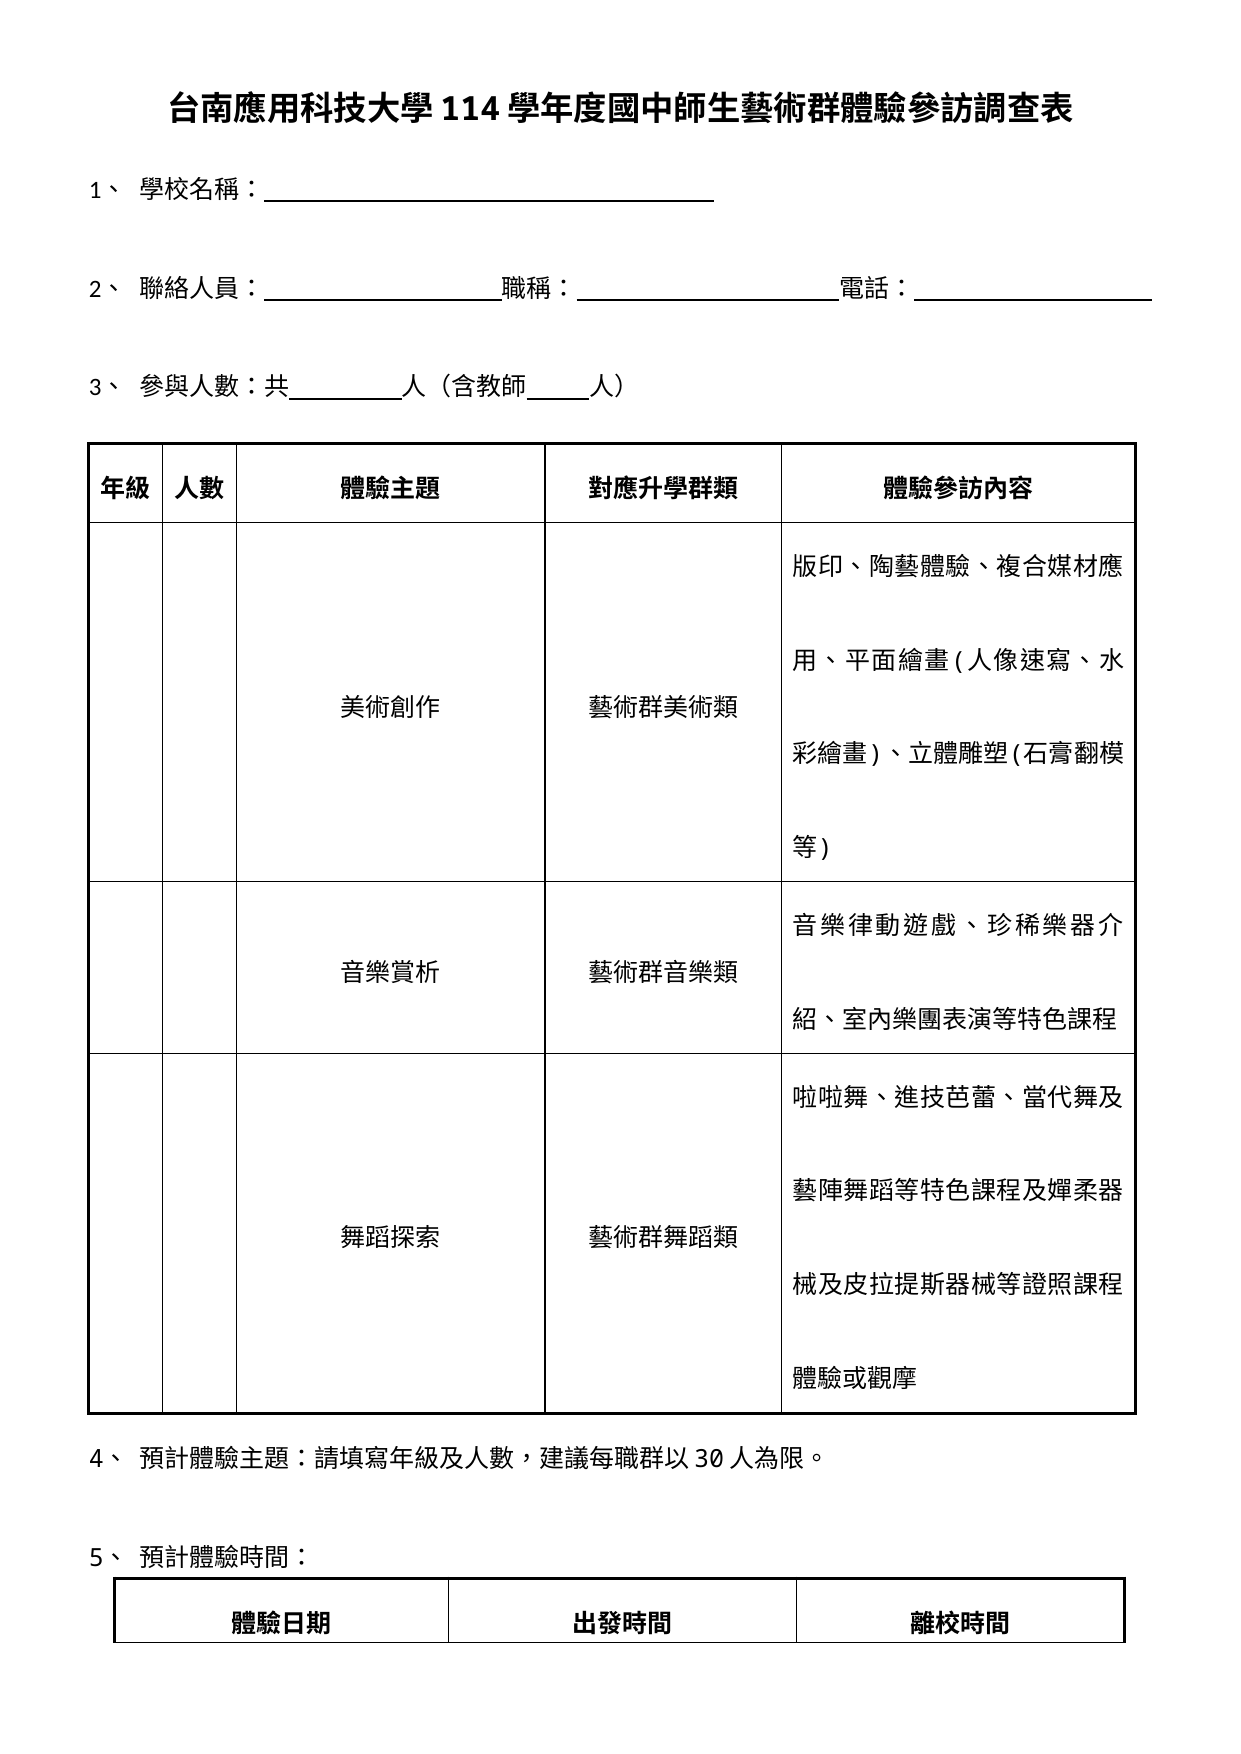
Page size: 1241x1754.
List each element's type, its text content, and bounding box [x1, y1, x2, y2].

table_cell 藝術群舞蹈類 [546, 1054, 781, 1412]
list 預計體驗主題：請填寫年級及人數，建議每職群以30人為限。 [89, 1415, 1152, 1477]
table_cell 舞蹈探索 [237, 1054, 544, 1412]
table_cell 音樂律動遊戲、珍稀樂器介紹、室內樂團表演等特色課程 [782, 882, 1134, 1052]
table_cell 版印、陶藝體驗、複合媒材應用、平面繪畫(人像速寫、水彩繪畫)、立體雕塑(石膏翻模等) [782, 523, 1134, 881]
list 預計體驗時間： [89, 1514, 1152, 1577]
table_cell 藝術群美術類 [546, 523, 781, 881]
table_cell [163, 523, 236, 881]
table_cell 啦啦舞、進技芭蕾、當代舞及藝陣舞蹈等特色課程及嬋柔器械及皮拉提斯器械等證照課程體驗或觀摩 [782, 1054, 1134, 1412]
table_header 體驗主題 [237, 445, 544, 522]
table_cell 藝術群音樂類 [546, 882, 781, 1052]
table_cell [90, 1054, 162, 1412]
table_header 對應升學群類 [546, 445, 781, 522]
table_header 出發時間 [449, 1580, 796, 1642]
table_cell [163, 1054, 236, 1412]
table_header 年級 [90, 445, 162, 522]
table_header 人數 [163, 445, 236, 522]
list 學校名稱： [89, 146, 1152, 208]
list 參與人數：共 人（含教師 人） [89, 343, 1152, 406]
table_cell 美術創作 [237, 523, 544, 881]
table_header 體驗參訪內容 [782, 445, 1134, 522]
table_cell [163, 882, 236, 1052]
table_header 體驗日期 [116, 1580, 448, 1642]
table_cell 音樂賞析 [237, 882, 544, 1052]
table_header 離校時間 [797, 1580, 1123, 1642]
text 台南應用科技大學114學年度國中師生藝術群體驗參訪調查表 [89, 64, 1152, 127]
table_cell [90, 882, 162, 1052]
list 聯絡人員： 職稱： 電話： [89, 244, 1152, 307]
table_cell [90, 523, 162, 881]
